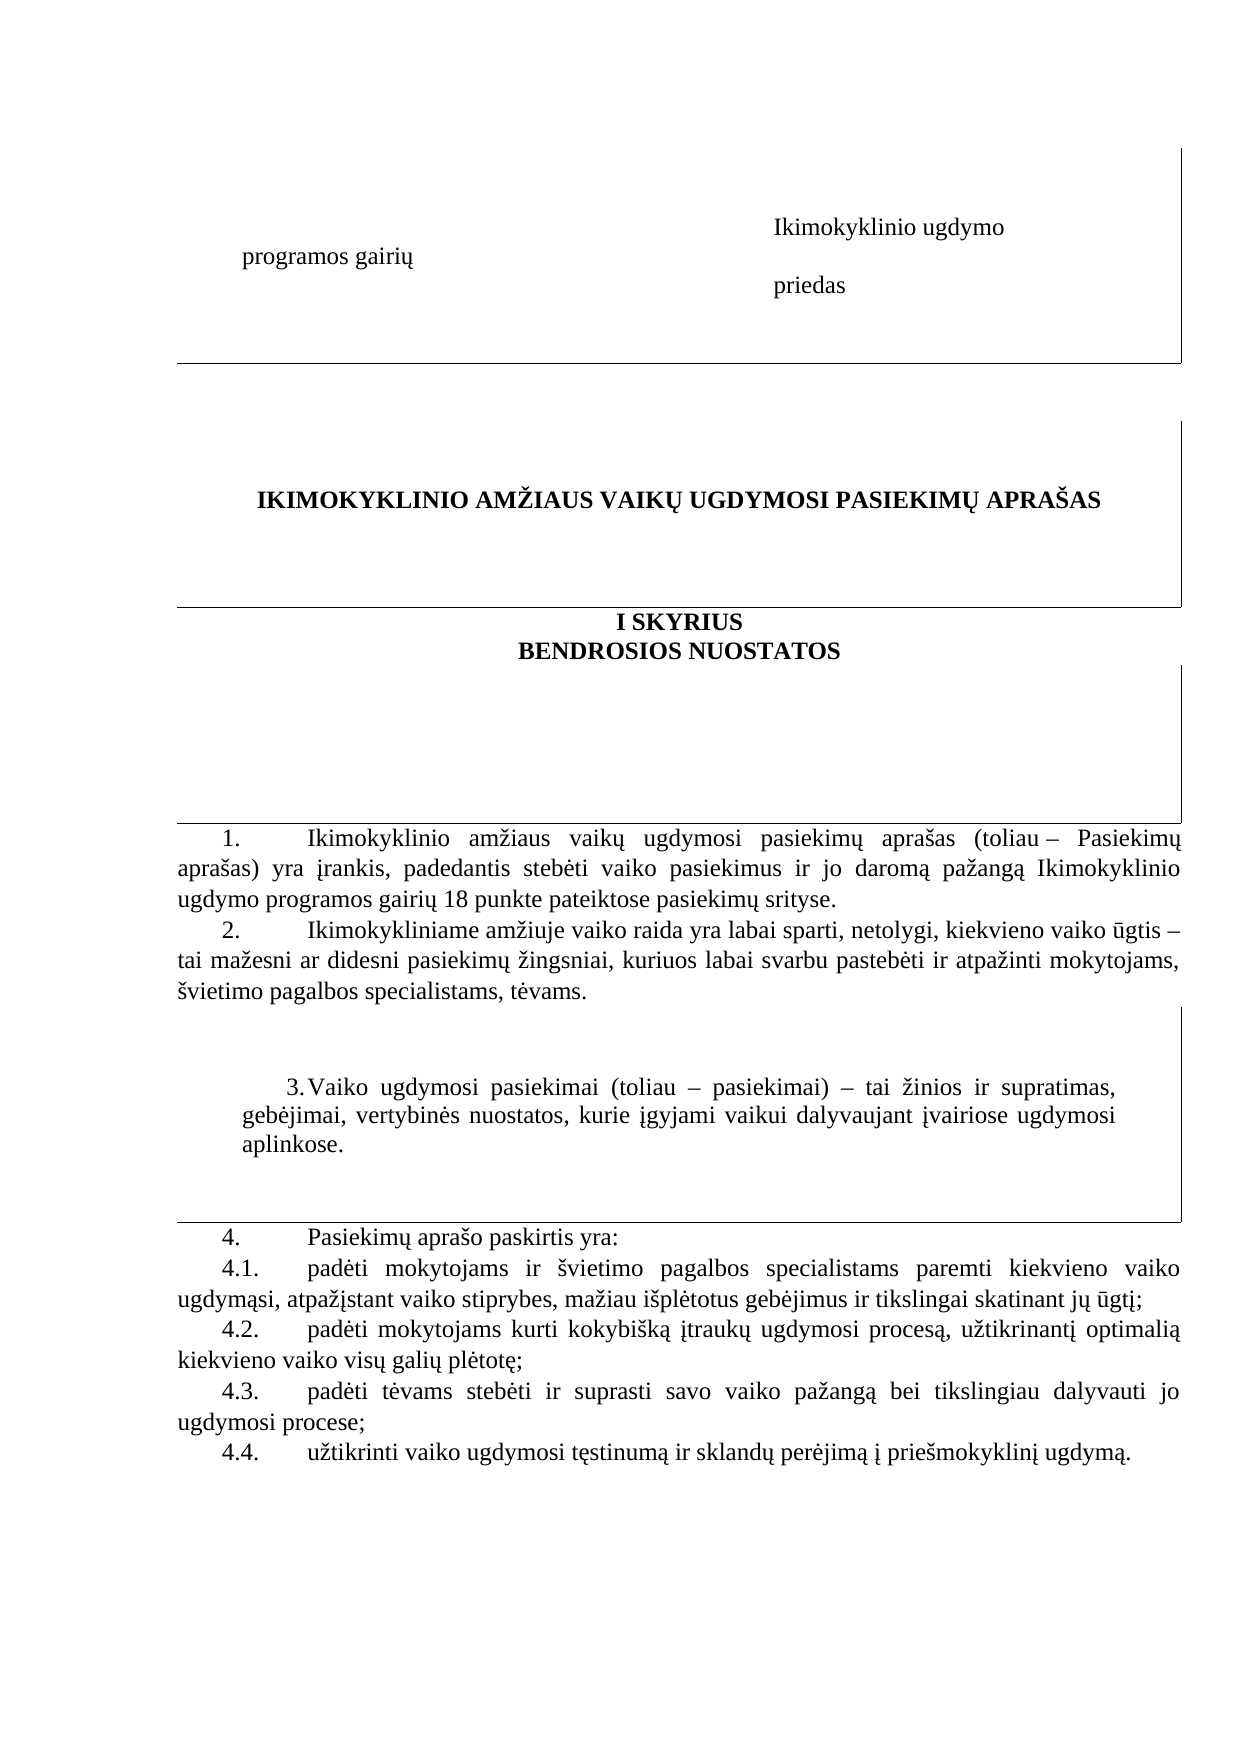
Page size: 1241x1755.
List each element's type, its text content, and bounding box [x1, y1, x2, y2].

text 4.1. padėti mokytojams ir švietimo pagalbos specialistams paremti kiekvieno vaiko ugdymąsi, atpažįstant vaiko stiprybes, mažiau išplėtotus gebėjimus ir tikslingai skatinant jų ūgtį; [177, 1253, 1181, 1313]
text IKIMOKYKLINIO AMŽIAUS VAIKŲ UGDYMOSI PASIEKIMŲ APRAŠAS [177, 421, 1181, 514]
text 4.4. užtikrinti vaiko ugdymosi tęstinumą ir sklandų perėjimą į priešmokyklinį ugdymą. [177, 1437, 1181, 1466]
text priedas [177, 270, 1181, 363]
text 4.3. padėti tėvams stebėti ir suprasti savo vaiko pažangą bei tikslingiau dalyvauti jo ugdymosi procese; [177, 1376, 1181, 1436]
text 4. Pasiekimų aprašo paskirtis yra: [177, 1222, 1181, 1251]
text 2. Ikimokykliniame amžiuje vaiko raida yra labai sparti, netolygi, kiekvieno vaiko ūgtis – tai mažesni ar didesni pasiekimų žingsniai, kuriuos labai svarbu pastebėti ir atpažinti mokytojams, švietimo pagalbos specialistams, tėvams. [177, 915, 1181, 1005]
text 1. Ikimokyklinio amžiaus vaikų ugdymosi pasiekimų aprašas (toliau – Pasiekimų aprašas) yra įrankis, padedantis stebėti vaiko pasiekimus ir jo daromą pažangą Ikimokyklinio ugdymo programos gairių 18 punkte pateiktose pasiekimų srityse. [177, 823, 1181, 913]
text BENDROSIOS NUOSTATOS [177, 636, 1181, 665]
text 3. Vaiko ugdymosi pasiekimai (toliau – pasiekimai) – tai žinios ir supratimas, gebėjimai, vertybinės nuostatos, kurie įgyjami vaikui dalyvaujant įvairiose ugdymosi aplinkose. [177, 1007, 1181, 1222]
text I SKYRIUS [177, 607, 1181, 636]
text 4.2. padėti mokytojams kurti kokybišką įtraukų ugdymosi procesą, užtikrinantį optimalią kiekvieno vaiko visų galių plėtotę; [177, 1314, 1181, 1374]
text Ikimokyklinio ugdymo programos gairių [177, 148, 1181, 270]
